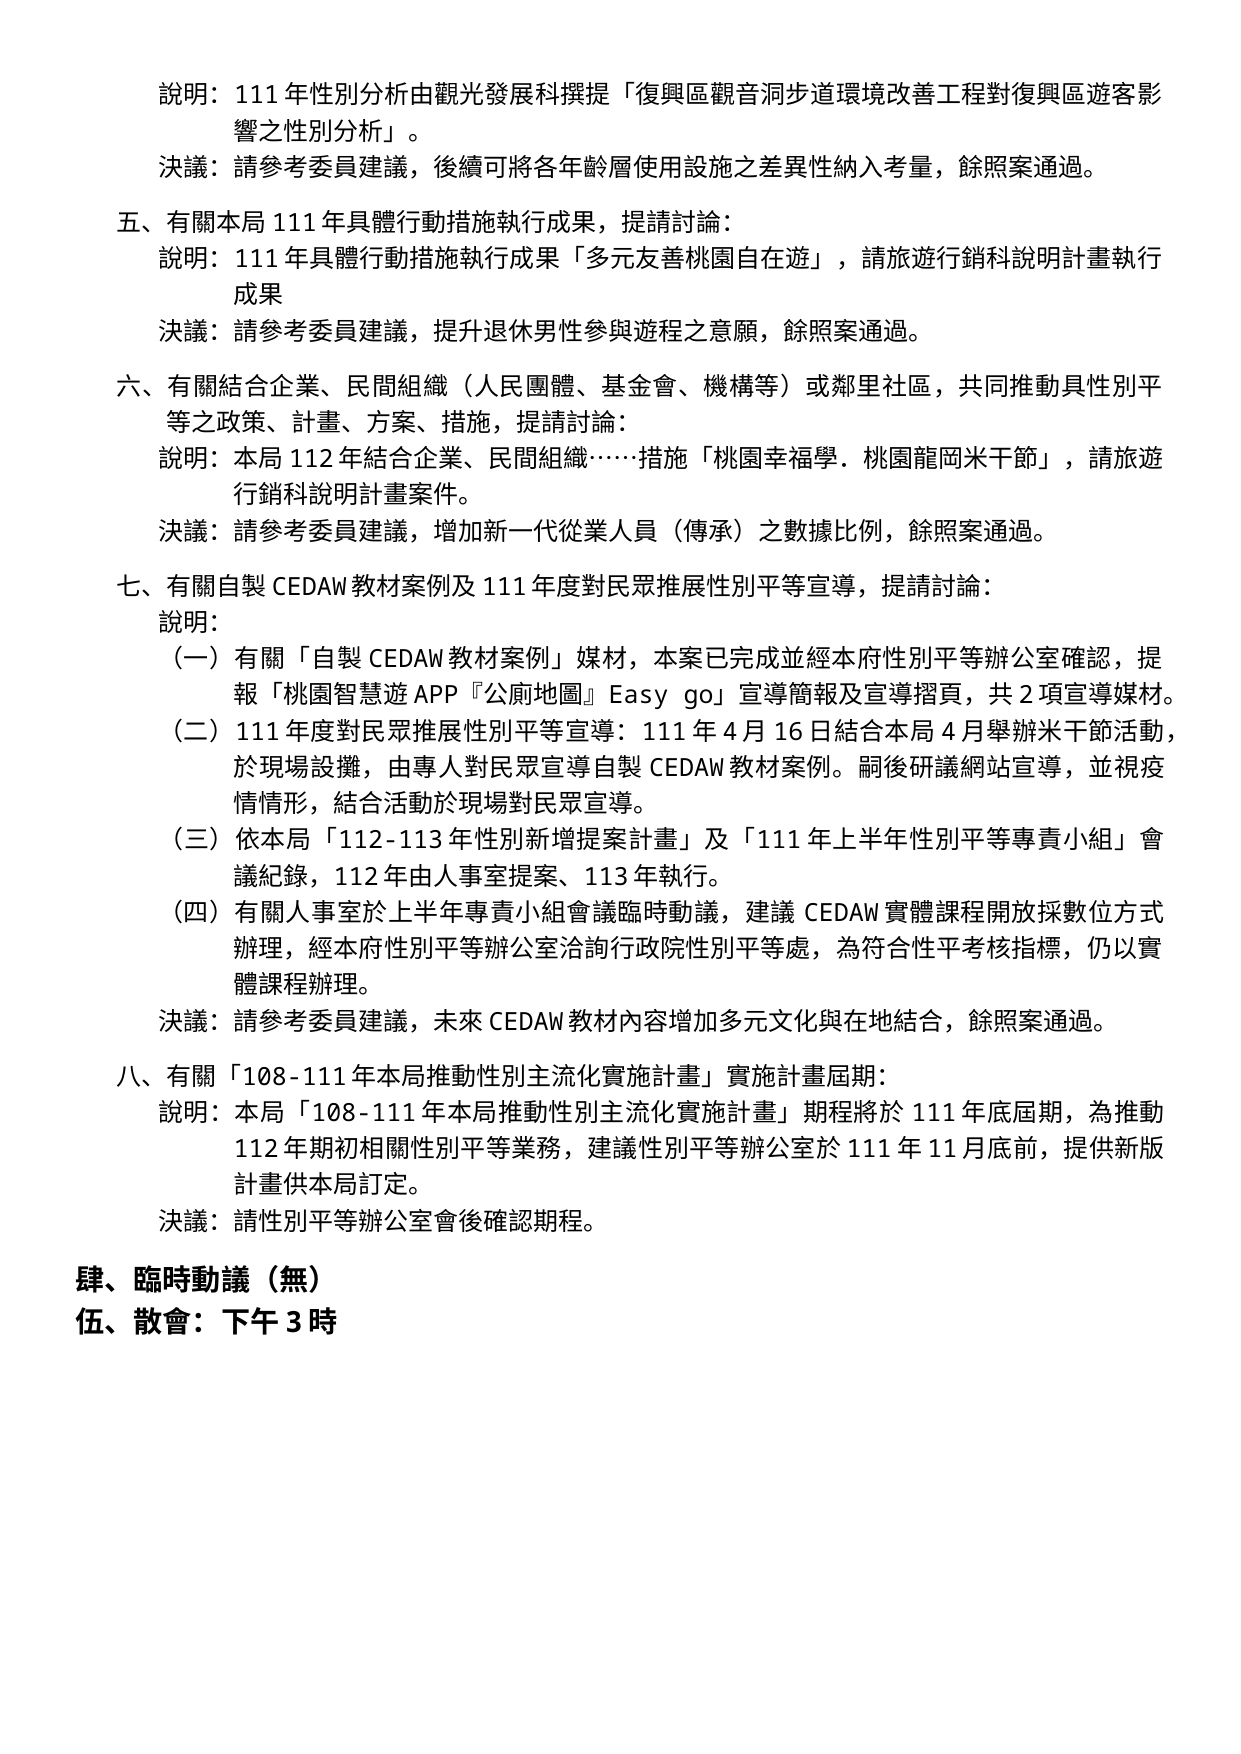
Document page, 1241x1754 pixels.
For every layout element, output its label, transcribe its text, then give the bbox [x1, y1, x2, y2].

text 五、有關本局111年具體行動措施執行成果，提請討論： [117, 202, 1165, 239]
text 六、有關結合企業、民間組織（人民團體、基金會、機構等）或鄰里社區，共同推動具性別平等之政策、計畫、方案、措施，提請討論： [117, 366, 1165, 439]
text 伍、散會：下午3時 [75, 1298, 1165, 1341]
text 決議：請參考委員建議，增加新一代從業人員（傳承）之數據比例，餘照案通過。 [158, 511, 1165, 547]
text （四）有關人事室於上半年專責小組會議臨時動議，建議CEDAW實體課程開放採數位方式辦理，經本府性別平等辦公室洽詢行政院性別平等處，為符合性平考核指標，仍以實體課程辦理。 [158, 892, 1165, 1001]
text 決議：請參考委員建議，提升退休男性參與遊程之意願，餘照案通過。 [158, 311, 1165, 347]
text 說明：111年具體行動措施執行成果「多元友善桃園自在遊」，請旅遊行銷科說明計畫執行成果 [158, 239, 1165, 311]
text 決議：請性別平等辦公室會後確認期程。 [158, 1201, 1165, 1237]
text （一）有關「自製CEDAW教材案例」媒材，本案已完成並經本府性別平等辦公室確認，提報「桃園智慧遊APP『公廁地圖』Easy go」宣導簡報及宣導摺頁，共2項宣導媒材。 [158, 639, 1165, 711]
text 八、有關「108-111年本局推動性別主流化實施計畫」實施計畫屆期： [117, 1056, 1165, 1092]
text （二）111年度對民眾推展性別平等宣導：111年4月16日結合本局4月舉辦米干節活動，於現場設攤，由專人對民眾宣導自製CEDAW教材案例。嗣後研議網站宣導，並視疫情情形，結合活動於現場對民眾宣導。 [158, 711, 1165, 820]
text 說明：本局「108-111年本局推動性別主流化實施計畫」期程將於111年底屆期，為推動112年期初相關性別平等業務，建議性別平等辦公室於111年11月底前，提供新版計畫供本局訂定。 [158, 1092, 1165, 1201]
text 說明：本局112年結合企業、民間組織……措施「桃園幸福學．桃園龍岡米干節」，請旅遊行銷科說明計畫案件。 [158, 439, 1165, 511]
text 肆、臨時動議（無） [75, 1256, 1165, 1298]
text 決議：請參考委員建議，未來CEDAW教材內容增加多元文化與在地結合，餘照案通過。 [158, 1001, 1165, 1037]
text 說明： [158, 602, 1165, 639]
text 七、有關自製CEDAW教材案例及111年度對民眾推展性別平等宣導，提請討論： [117, 566, 1165, 602]
list （三）依本局「112-113年性別新增提案計畫」及「111年上半年性別平等專責小組」會議紀錄，112年由人事室提案、113年執行。 [158, 820, 1165, 892]
text 說明：111年性別分析由觀光發展科撰提「復興區觀音洞步道環境改善工程對復興區遊客影響之性別分析」。 [158, 75, 1165, 147]
text 決議：請參考委員建議，後續可將各年齡層使用設施之差異性納入考量，餘照案通過。 [158, 147, 1165, 184]
